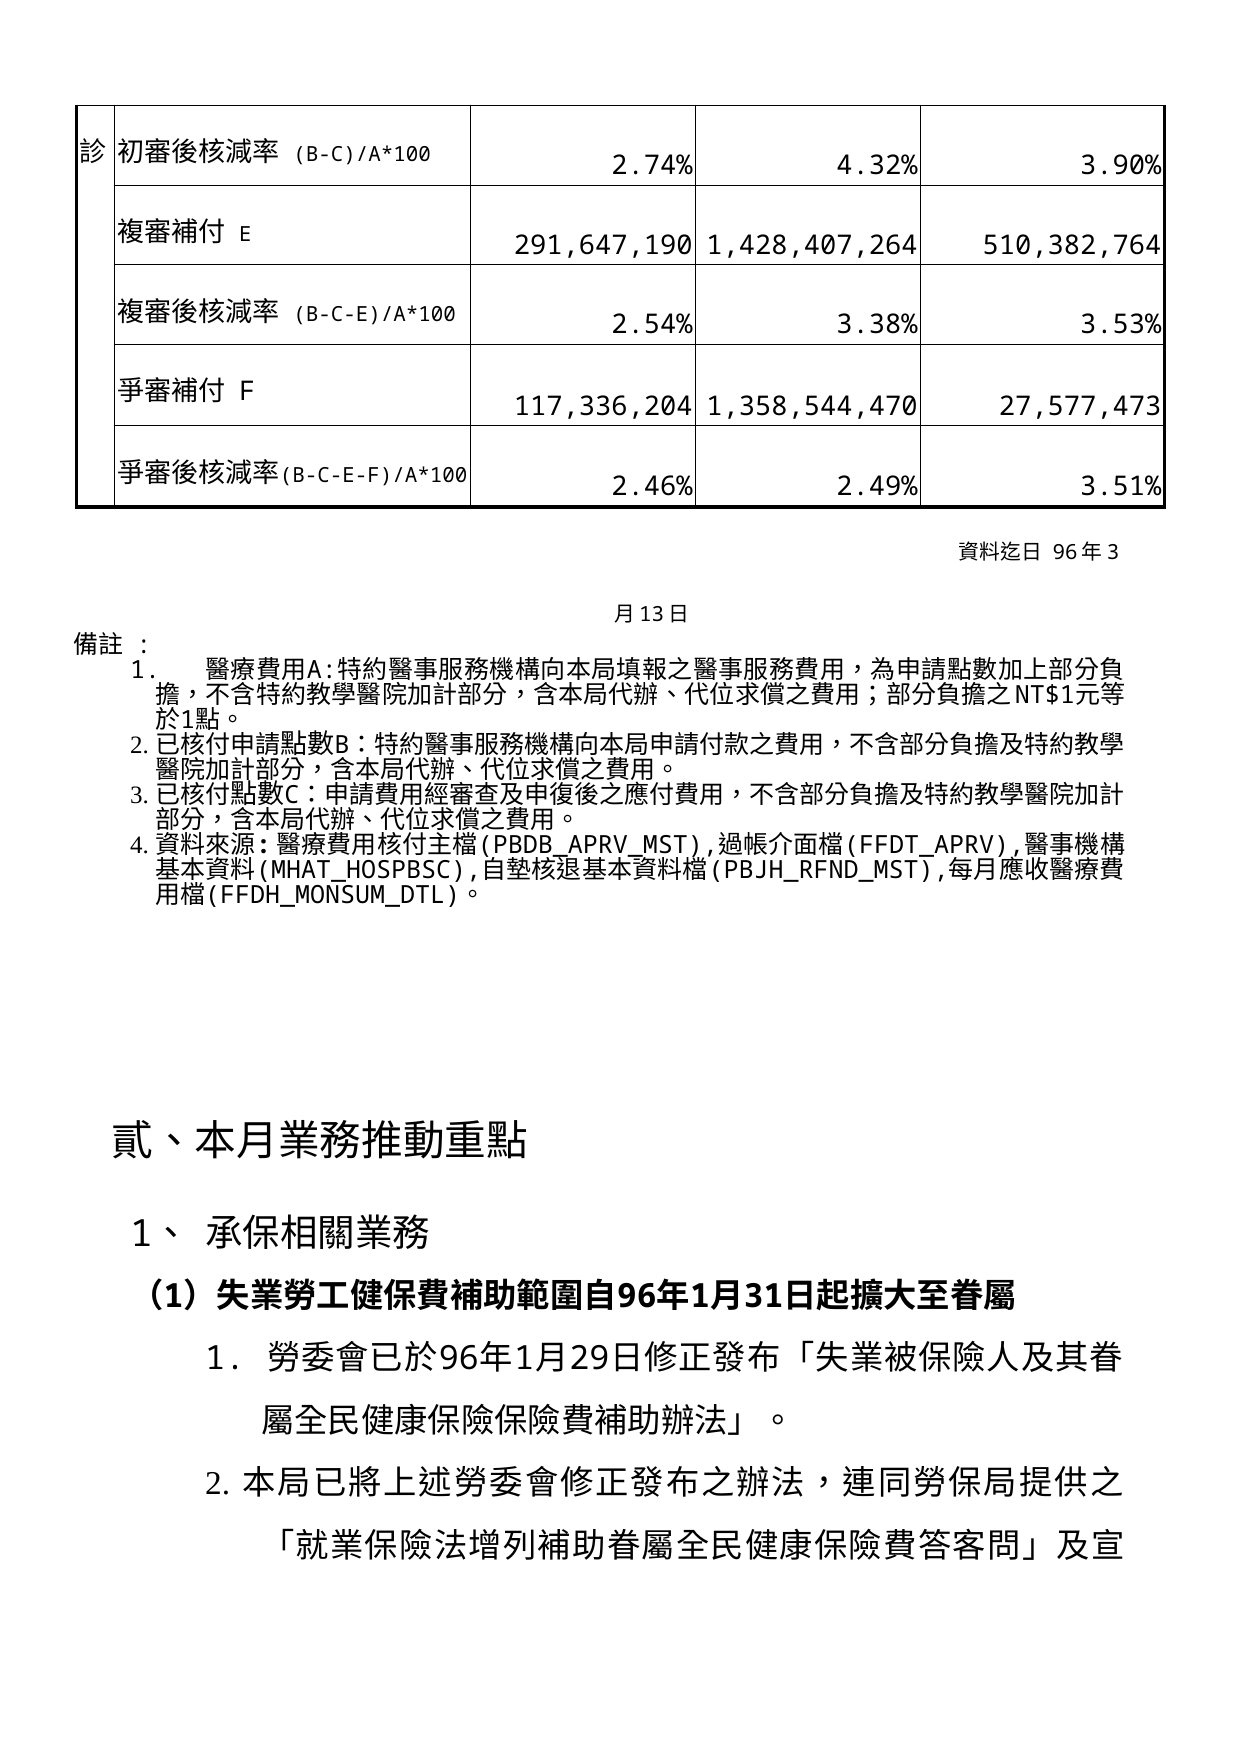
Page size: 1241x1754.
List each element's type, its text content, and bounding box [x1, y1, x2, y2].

text 1. 勞委會已於96年1月29日修正發布「失業被保險人及其眷屬全民健康保險保險費補助辦法」。 [205, 1313, 1125, 1438]
table_cell 1,358,544,470 [696, 345, 920, 425]
table_cell 診 [78, 106, 114, 505]
table_cell 291,647,190 [471, 186, 695, 264]
table_cell 爭審後核減率(B-C-E-F)/A*100 [115, 426, 470, 505]
table_cell 複審補付 E [115, 186, 470, 264]
list 資料來源: 醫療費用核付主檔(PBDB_APRV_MST),過帳介面檔(FFDT_APRV),醫事機構基本資料(MHAT_HOSPBSC),自墊核退基本資料檔(PBJH_RFND_MST),每月應收醫療費用檔(FFDH_MONSUM_DTL)。 [130, 833, 1125, 908]
table_cell 2.54% [471, 265, 695, 344]
table_cell 2.74% [471, 106, 695, 184]
table_cell 3.38% [696, 265, 920, 344]
text 備註 : [55, 633, 1125, 658]
list 已核付申請點數B：特約醫事服務機構向本局申請付款之費用，不含部分負擔及特約教學醫院加計部分，含本局代辦、代位求償之費用。 [130, 733, 1125, 783]
list 承保相關業務 [130, 1188, 1125, 1251]
table_cell 3.90% [921, 106, 1163, 184]
table_cell 510,382,764 [921, 186, 1163, 264]
table_cell 複審後核減率 (B-C-E)/A*100 [115, 265, 470, 344]
text 資料迄日 96年3月13日 [178, 509, 1125, 633]
list 醫療費用A:特約醫事服務機構向本局填報之醫事服務費用，為申請點數加上部分負擔，不含特約教學醫院加計部分，含本局代辦、代位求償之費用；部分負擔之NT$1元等於1點。 [130, 658, 1125, 733]
table_cell 2.46% [471, 426, 695, 505]
text 貳、本月業務推動重點 [111, 1096, 1125, 1158]
table_cell 初審後核減率 (B-C)/A*100 [115, 106, 470, 184]
table_cell 爭審補付 F [115, 345, 470, 425]
table_cell 3.53% [921, 265, 1163, 344]
table_cell 3.51% [921, 426, 1163, 505]
table_cell 2.49% [696, 426, 920, 505]
table_cell 27,577,473 [921, 345, 1163, 425]
text 2. 本局已將上述勞委會修正發布之辦法，連同勞保局提供之「就業保險法增列補助眷屬全民健康保險費答客問」及宣 [205, 1438, 1125, 1563]
table_cell 4.32% [696, 106, 920, 184]
table_cell 1,428,407,264 [696, 186, 920, 264]
list 失業勞工健保費補助範圍自96年1月31日起擴大至眷屬 [130, 1251, 1125, 1313]
table_cell 117,336,204 [471, 345, 695, 425]
list 已核付點數C：申請費用經審查及申復後之應付費用，不含部分負擔及特約教學醫院加計部分，含本局代辦、代位求償之費用。 [130, 783, 1125, 833]
